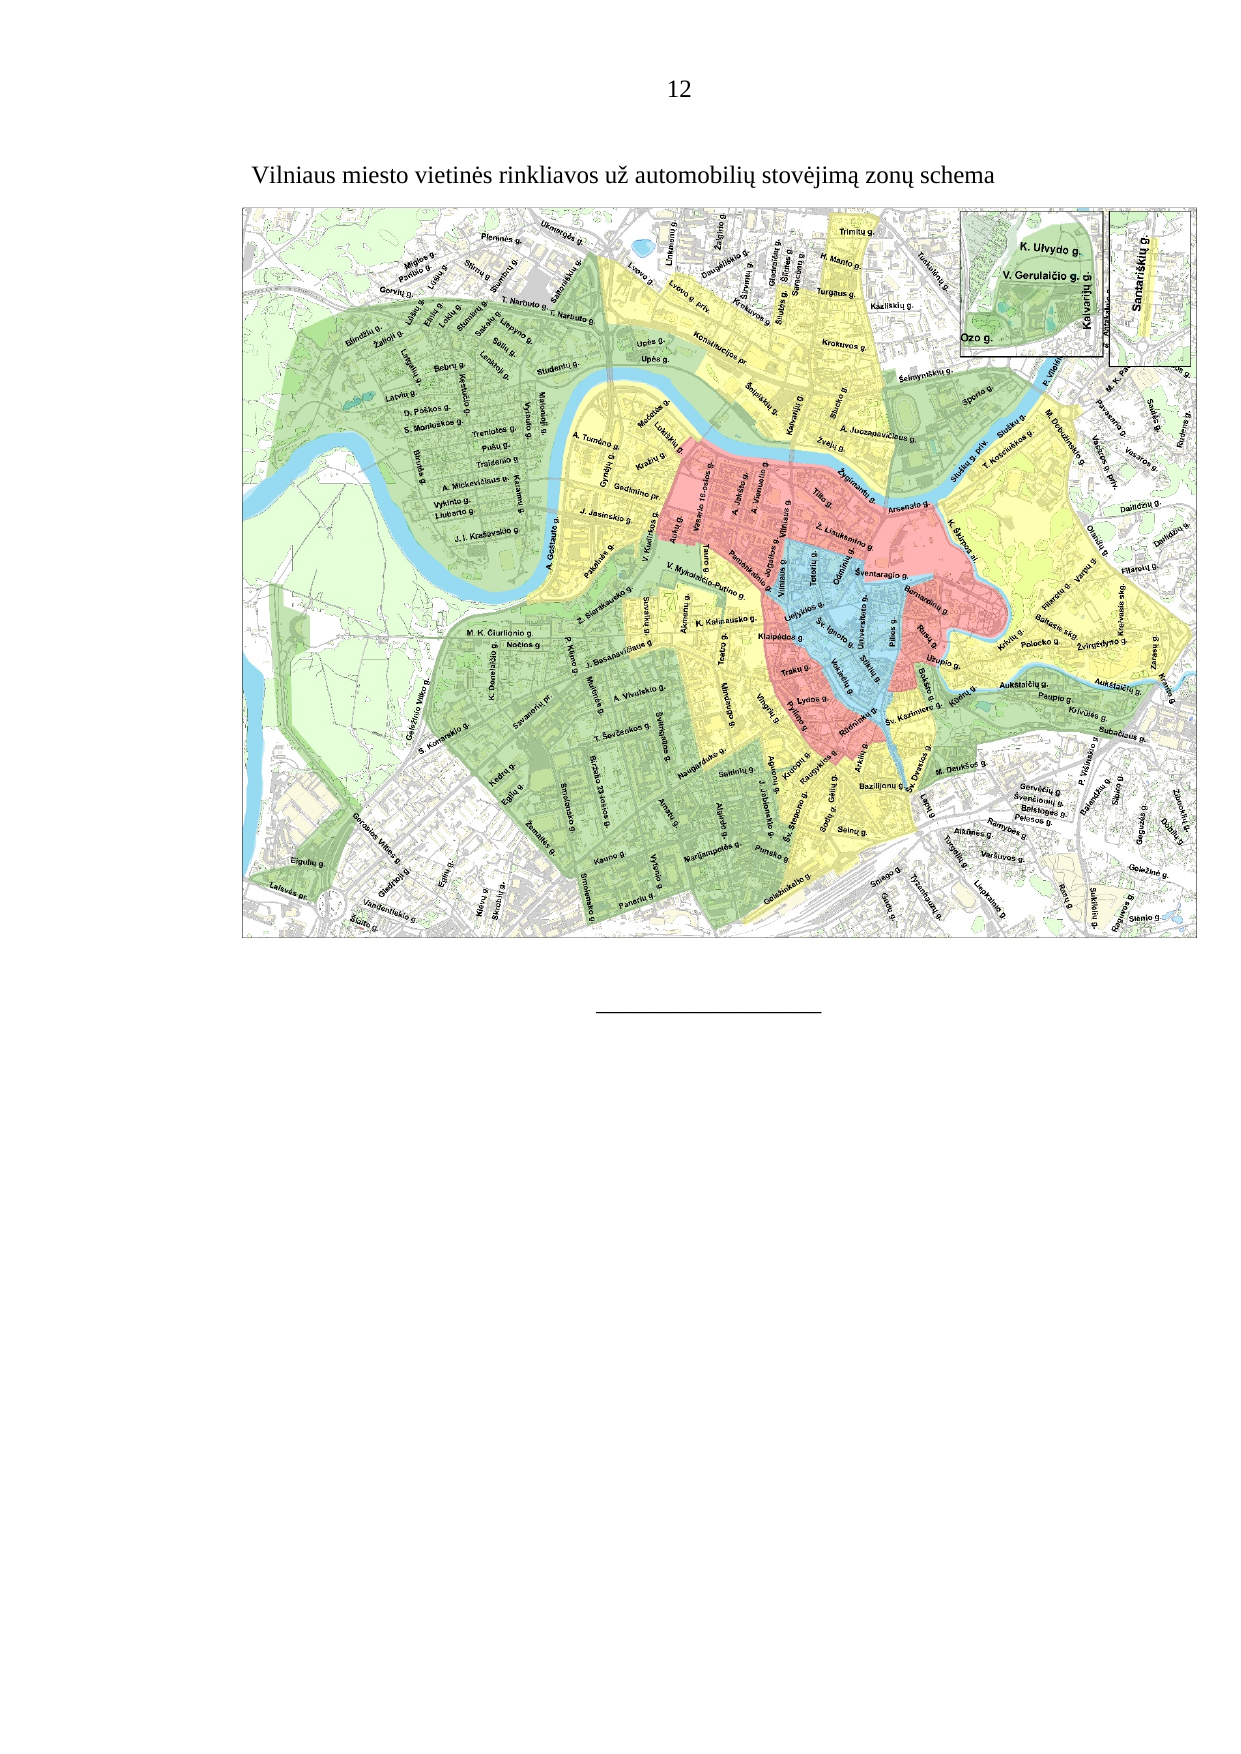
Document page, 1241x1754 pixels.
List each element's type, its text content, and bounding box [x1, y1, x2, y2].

text __________________ [177, 987, 1181, 1016]
text Vilniaus miesto vietinės rinkliavos už automobilių stovėjimą zonų schema [177, 160, 1181, 189]
